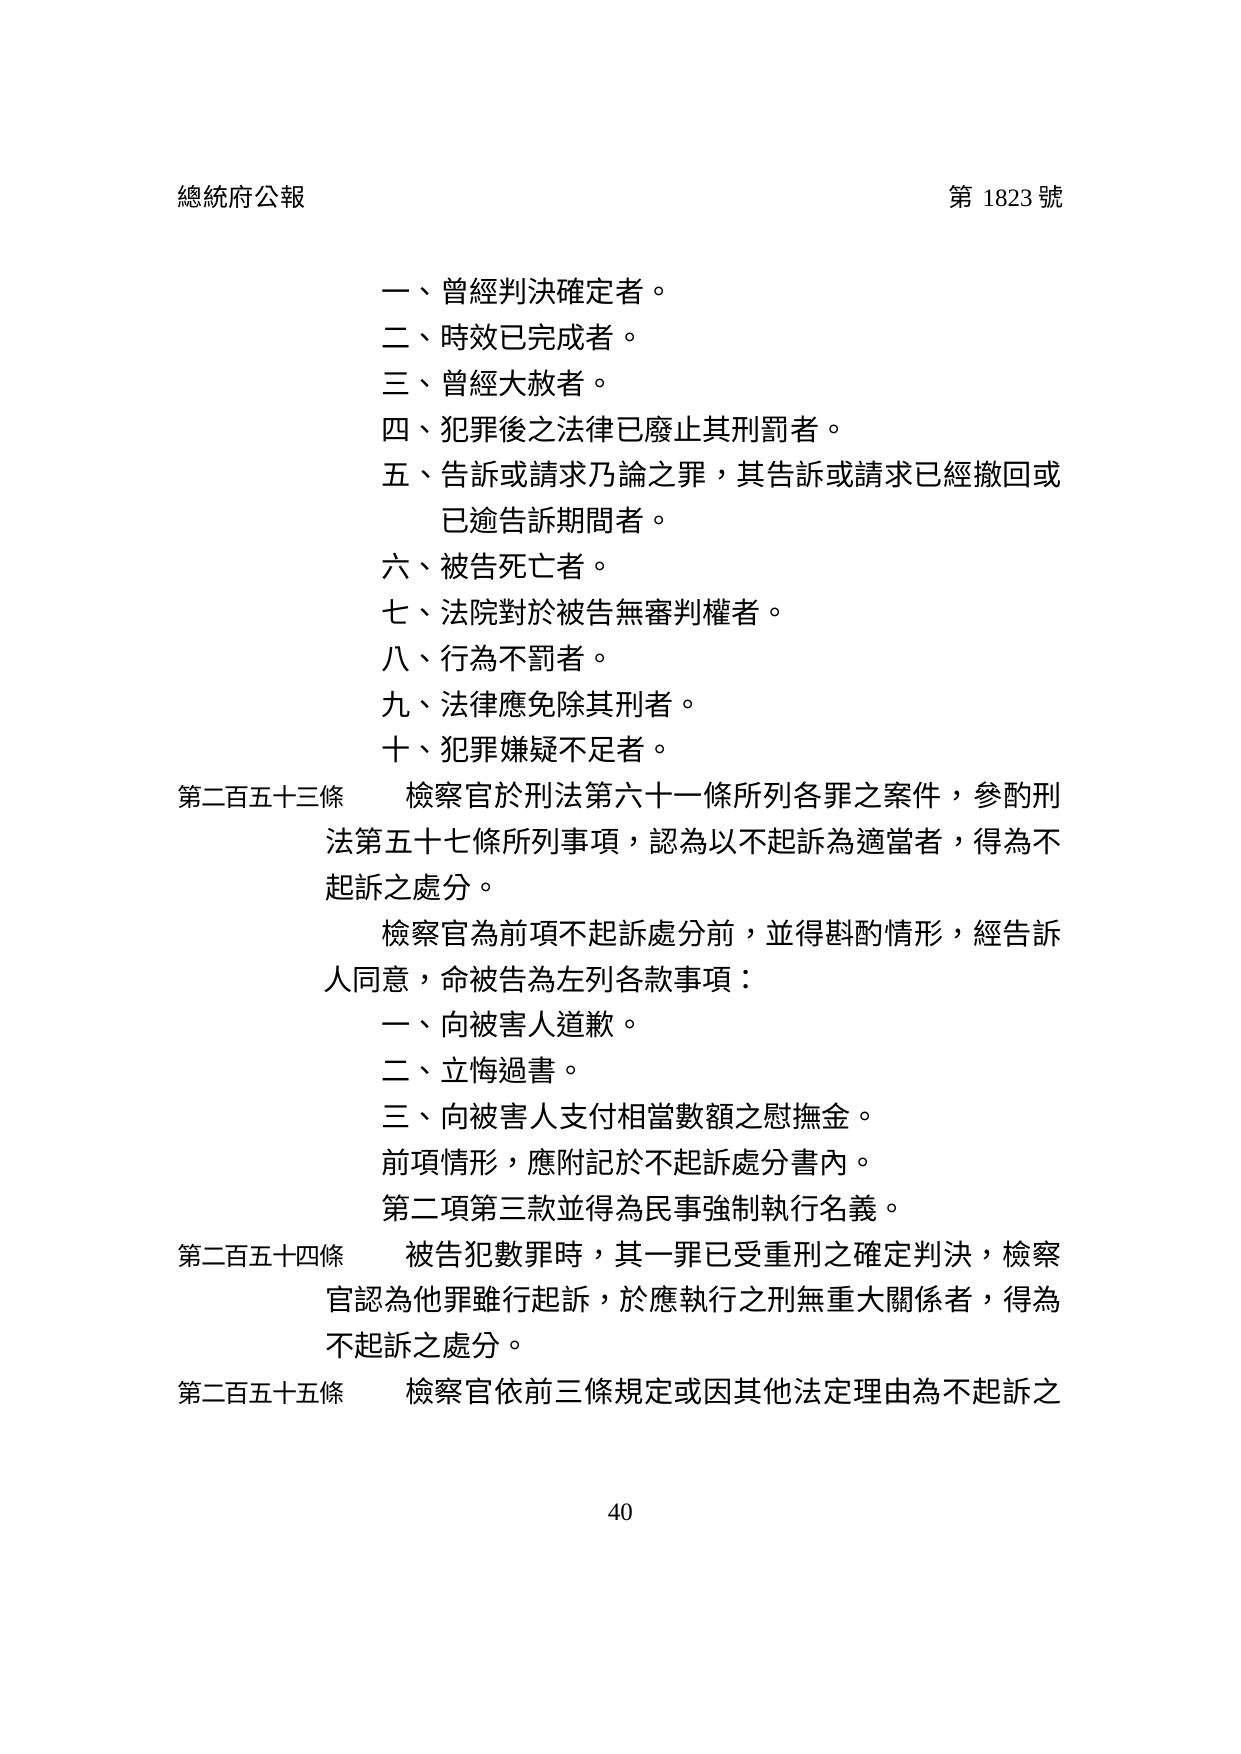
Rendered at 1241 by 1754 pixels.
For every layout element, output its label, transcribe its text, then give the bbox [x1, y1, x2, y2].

text 二、立悔過書。 [381, 1045, 1063, 1091]
text 一、曾經判決確定者。 [381, 266, 1063, 312]
text 二、時效已完成者。 [381, 312, 1063, 357]
text 第二百五十三條 檢察官於刑法第六十一條所列各罪之案件，參酌刑法第五十七條所列事項，認為以不起訴為適當者，得為不起訴之處分。 [177, 770, 1063, 907]
text 十、犯罪嫌疑不足者。 [381, 724, 1063, 770]
text 檢察官為前項不起訴處分前，並得斟酌情形，經告訴人同意，命被告為左列各款事項： [323, 907, 1063, 999]
text 六、被告死亡者。 [381, 541, 1063, 587]
text 七、法院對於被告無審判權者。 [381, 587, 1063, 632]
text 第二項第三款並得為民事強制執行名義。 [323, 1182, 1063, 1228]
text 八、行為不罰者。 [381, 632, 1063, 678]
text 三、向被害人支付相當數額之慰撫金。 [381, 1091, 1063, 1137]
text 四、犯罪後之法律已廢止其刑罰者。 [381, 403, 1063, 449]
text 五、告訴或請求乃論之罪，其告訴或請求已經撤回或已逾告訴期間者。 [381, 449, 1063, 541]
text 前項情形，應附記於不起訴處分書內。 [323, 1137, 1063, 1182]
text 第二百五十四條 被告犯數罪時，其一罪已受重刑之確定判決，檢察官認為他罪雖行起訴，於應執行之刑無重大關係者，得為不起訴之處分。 [177, 1228, 1063, 1366]
text 一、向被害人道歉。 [381, 999, 1063, 1045]
text 三、曾經大赦者。 [381, 357, 1063, 403]
text 第二百五十五條 檢察官依前三條規定或因其他法定理由為不起訴之 [177, 1366, 1063, 1412]
text 九、法律應免除其刑者。 [381, 678, 1063, 724]
